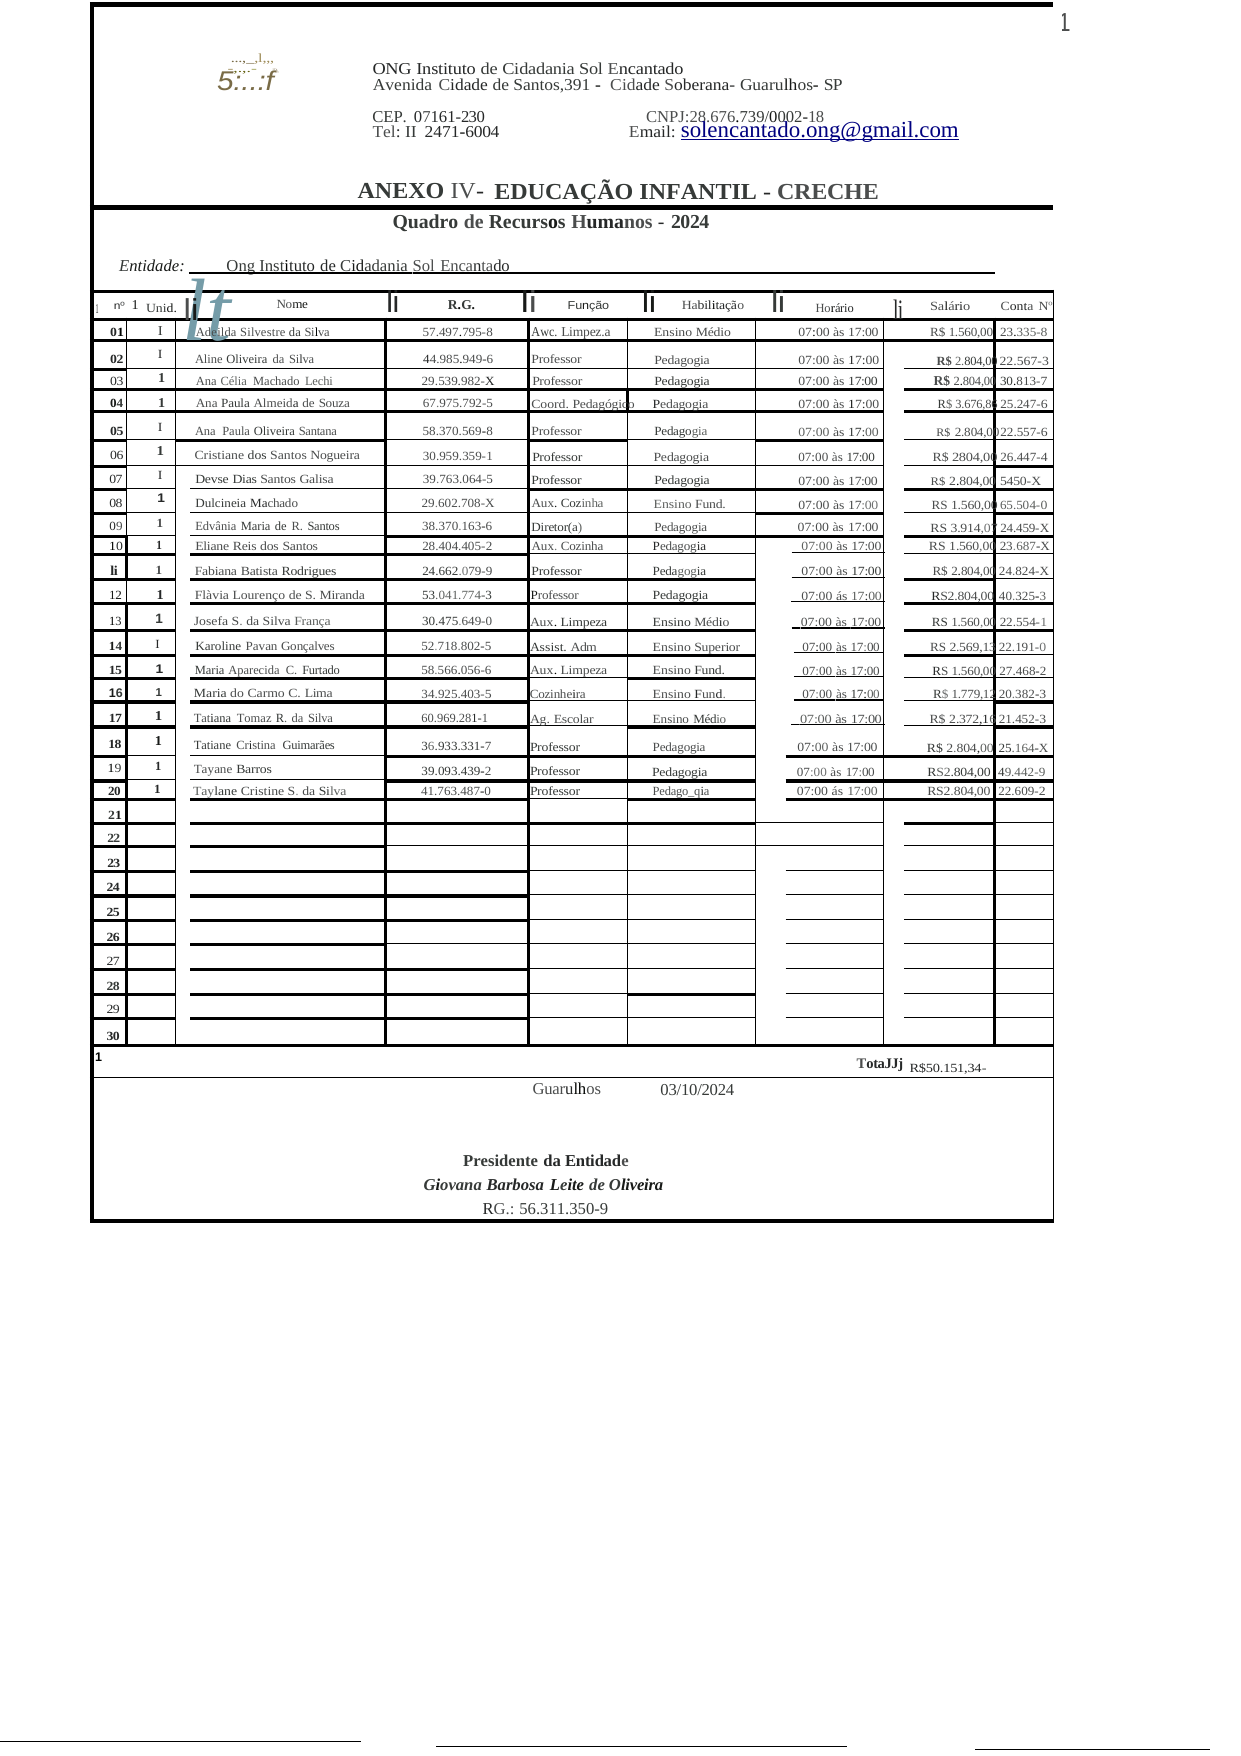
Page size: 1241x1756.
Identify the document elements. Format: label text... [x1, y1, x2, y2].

table_cell Assist. Adm [530, 632, 627, 653]
table_cell [628, 996, 755, 1017]
table_cell Taylane Cristine S. da Silva [190, 780, 384, 798]
table_cell Professor [530, 758, 627, 779]
table_cell R$ 1.779,12 [904, 678, 993, 700]
table_cell 23 [94, 848, 125, 870]
table_cell Ensino Fund. [628, 491, 755, 512]
table_cell [387, 898, 527, 919]
table_cell 20.382-3 [996, 678, 1053, 700]
table_cell [628, 1018, 755, 1044]
table_cell [387, 873, 527, 894]
table_cell [387, 846, 527, 870]
table_cell 53.041.774-3 [387, 581, 527, 602]
table_cell 1 [128, 605, 175, 628]
table_cell 07:00 às 17:00 [786, 725, 883, 755]
table_cell 05 [94, 413, 126, 439]
table_cell 22.567-3 [996, 342, 1053, 368]
table_cell 1 [128, 556, 175, 578]
table_cell li [756, 293, 786, 317]
table_cell [786, 994, 883, 1017]
table_cell 01 [94, 321, 126, 339]
table_cell nº [107, 293, 127, 317]
table_cell Pedagogia [628, 466, 755, 488]
table_cell Dulcineia Machado [190, 489, 384, 512]
table_cell 29 [94, 996, 125, 1017]
table_cell RS2.804,00 [904, 581, 993, 602]
table_cell 1 [127, 513, 175, 535]
table_cell [190, 801, 384, 822]
table_cell 39.093.439-2 [387, 758, 527, 779]
table_cell [756, 846, 786, 1044]
table_cell [190, 1047, 386, 1077]
table_cell [190, 946, 384, 967]
table_cell 07:00 às 17:00 [756, 466, 883, 488]
table_cell 65.504-0 [996, 491, 1053, 512]
table_cell li [628, 293, 666, 317]
table_cell 13 [94, 605, 125, 628]
table_cell 07:00 às 17:00 [786, 700, 883, 725]
table_cell [530, 944, 627, 967]
table_cell [628, 801, 755, 822]
table_cell Tatiane Cristina Guimarães [190, 729, 384, 755]
table_cell R$ 2.804,00 [904, 413, 993, 439]
table_cell 38.370.163-6 [387, 513, 527, 535]
table_cell R$ 2.804,00 [904, 726, 993, 755]
table_cell I [127, 413, 175, 439]
table_cell 1 [128, 657, 175, 677]
table_cell RS 1.560,00 [904, 538, 993, 553]
table_cell 25.164-X [996, 729, 1053, 755]
table_cell [628, 846, 755, 870]
table_cell 28.404.405-2 [387, 538, 527, 553]
table_cell RS 1.560,00 [904, 491, 993, 512]
table_cell R$ 2.804,00 [904, 466, 993, 488]
table_cell Unid. li [220, 293, 235, 317]
table_cell [996, 920, 1053, 943]
table_cell Adeilda Silvestre da Silva [218, 321, 384, 339]
table_cell [190, 996, 384, 1017]
table_cell 27.468-2 [996, 655, 1053, 677]
table_cell Pedagogia [629, 391, 755, 410]
table_cell 10 [94, 538, 125, 553]
table_cell [128, 1020, 175, 1044]
table_cell [628, 1047, 756, 1077]
table_cell 52.718.802-5 [387, 632, 527, 653]
table_cell 30.813-7 [996, 369, 1053, 387]
table_cell [530, 799, 627, 822]
table_cell 07:00 ás 17:00 [786, 578, 883, 602]
table_cell Maria do Carmo C. Lima [190, 680, 384, 700]
table_cell [530, 871, 627, 894]
table_cell [530, 920, 627, 943]
table_cell 24.662.079-9 [387, 556, 527, 578]
table_cell I [127, 321, 175, 339]
table_cell RS2.804,00 [884, 758, 993, 779]
table_cell Cozinheira [530, 678, 627, 700]
table_cell RS 1.560,00 [904, 657, 993, 677]
table_cell Professor [530, 369, 627, 387]
table_cell 07:00 às 17:00 [756, 491, 883, 512]
table_cell Pedagogia [628, 413, 755, 439]
table_cell 04 [94, 391, 126, 410]
table_cell [628, 944, 755, 967]
table_cell 12 [94, 581, 126, 602]
table_cell 30 [94, 1020, 125, 1044]
table_cell 30.959.359-1 [387, 440, 527, 464]
table_cell [530, 1018, 627, 1044]
table_cell [904, 895, 993, 919]
table_cell R$50.151,34- [904, 1047, 994, 1077]
table_cell [786, 920, 883, 943]
table_cell [628, 895, 755, 919]
table_cell Ensino Médio [628, 321, 755, 339]
table_cell Pedagogia [628, 538, 755, 553]
table_cell [530, 895, 627, 919]
table_cell [128, 873, 175, 894]
table_cell 08 [94, 491, 126, 512]
table_cell [128, 848, 175, 870]
table_cell Ensino Médio [628, 605, 755, 628]
table_cell 23.687-X [996, 538, 1053, 553]
table_cell 21 [94, 801, 125, 822]
table_cell Aux. Limpeza [530, 657, 627, 677]
table_cell 07:00 às 17:00 [786, 553, 883, 578]
table_cell Tatiana Tomaz R. da Silva [190, 704, 384, 725]
table_cell 40.325-3 [996, 579, 1053, 602]
table_cell 1 [127, 489, 175, 512]
table_cell 22 [94, 825, 125, 845]
table_cell 07:00 às 17:00 [786, 758, 883, 779]
table_cell [786, 895, 883, 919]
table_cell Karoline Pavan Gonçalves [190, 632, 384, 653]
table_cell 07:00 às 17:00 [786, 677, 883, 700]
table_cell [904, 1018, 993, 1044]
table_cell Professor [530, 726, 627, 755]
table_cell 06 [94, 442, 126, 464]
table_cell Ensino Médio [628, 701, 755, 725]
table_cell [107, 1047, 127, 1077]
table_cell [904, 994, 993, 1017]
table_cell [996, 801, 1053, 822]
table_cell [387, 1020, 527, 1044]
table_cell li [345, 293, 421, 317]
table_cell 27 [94, 946, 125, 967]
table_cell [786, 944, 883, 967]
table_cell Professor [530, 783, 627, 798]
table_cell R$ 2.804,00 [904, 554, 993, 578]
table_cell Pedagogia [628, 554, 755, 578]
table_cell 1 [128, 536, 175, 553]
table_cell [996, 871, 1053, 894]
table_cell 1 [128, 704, 175, 725]
table_cell 20 [94, 783, 125, 798]
table_cell [628, 871, 755, 894]
table_cell [628, 969, 755, 992]
table_cell R$ 2.804,00 [904, 369, 993, 387]
table_cell Ana Célia Machado Lechi [176, 369, 384, 387]
table_cell Ag. Escolar [530, 701, 627, 725]
table_cell I [127, 466, 175, 488]
table_cell 41.763.487-0 [387, 783, 527, 798]
table_cell Eliane Reis dos Santos [190, 536, 384, 553]
table_cell 1 [127, 391, 175, 410]
table_cell 24.824-X [996, 554, 1053, 578]
table_cell Aux. Limpeza [530, 605, 627, 628]
table_cell 07:00 às 17:00 [786, 654, 883, 677]
table_cell Pedagogia [628, 758, 755, 779]
table_cell 16 [94, 680, 125, 700]
table_cell [756, 1047, 786, 1077]
table_cell 07:00 às 17:00 [786, 629, 883, 653]
table_cell [387, 922, 527, 943]
table_cell 22.191-0 [996, 632, 1053, 653]
table_cell [528, 1047, 628, 1077]
table_cell [996, 1018, 1053, 1044]
table_cell 25 [94, 898, 125, 919]
table_cell [128, 898, 175, 919]
table_cell [190, 898, 384, 919]
table_cell Pedagogia [628, 581, 755, 602]
table_cell [786, 801, 883, 822]
table_cell Pedagogia [628, 729, 755, 755]
table_cell 07:00 ás 17:00 [786, 783, 883, 798]
table_cell Pedagogia [628, 342, 755, 368]
table_cell RS 2.569,13 [904, 632, 993, 653]
table_cell [786, 1018, 883, 1044]
table_cell [190, 848, 384, 870]
table_cell RS 1.560,00 [904, 605, 993, 628]
table_cell [996, 823, 1053, 845]
table_cell Salário [904, 293, 994, 317]
table_cell 25.247-6 [996, 391, 1053, 410]
table_cell Tayane Barros [190, 756, 384, 779]
table_cell [786, 846, 883, 870]
table_cell [996, 895, 1053, 919]
table_cell 39.763.064-5 [387, 466, 527, 488]
table_cell TotaJJj [786, 1047, 904, 1077]
table_cell [904, 801, 993, 822]
table_cell [530, 846, 627, 870]
table_cell R.G. [421, 293, 495, 317]
table_cell [387, 971, 527, 992]
table_cell 30.475.649-0 [387, 605, 527, 628]
table_cell Pedagogia [628, 440, 755, 464]
table_cell Pedago_qia [628, 783, 755, 798]
table_cell [128, 996, 175, 1017]
table_cell li [495, 293, 549, 317]
table_cell Ensino Fund. [628, 657, 755, 677]
table_cell [127, 1047, 175, 1077]
table_cell Ensino Superior [628, 632, 755, 653]
table_cell Professor [530, 554, 627, 578]
table_cell [628, 825, 755, 845]
table_cell Maria Aparecida C. Furtado [190, 657, 384, 677]
table_cell [996, 944, 1053, 967]
table_cell li [94, 556, 125, 578]
table_cell Diretor(a) [530, 513, 627, 535]
table_cell 26.447-4 [996, 440, 1053, 464]
table_cell [904, 969, 993, 992]
table_cell [995, 1047, 1053, 1077]
table_cell [190, 922, 384, 943]
table_cell Unid. li [140, 293, 195, 317]
table_header ...,_,l,,, -,.,.- "), ONG Instituto de Cidadania Sol Encantado 5:..:f Avenida Cidade de Santos,391 - Cidade Soberana- Guarulhos- SP lt CEP. 07161-230 CNPJ:28.676.739/0002-18 Tel: II 2471-6004 Email: solencantado.ong@gmail.com ANEXO IV- EDUCAÇÃO INFANTIL - CRECHE [94, 7, 1053, 205]
table_cell Habilitação [666, 293, 756, 317]
table_cell 07:00 às 17:00 [756, 391, 883, 410]
table_cell [128, 825, 175, 845]
table_cell RS2.804,00 [884, 783, 993, 798]
table_cell Professor [530, 581, 627, 602]
table_cell 1 [127, 440, 175, 464]
table_cell [904, 825, 993, 845]
table_cell 1 [94, 1047, 107, 1077]
table_cell [884, 342, 904, 755]
table_cell [387, 944, 527, 967]
table_cell [904, 944, 993, 967]
table_cell Aline Oliveira da Silva [176, 342, 384, 368]
table_cell 02 [94, 342, 126, 368]
table_cell [904, 920, 993, 943]
table_cell 09 [94, 515, 126, 535]
table_cell [190, 971, 384, 992]
table_cell [530, 825, 627, 845]
table_cell RS 3.914,07 [904, 513, 993, 535]
table_cell [387, 825, 527, 845]
table_cell 1 [128, 780, 175, 798]
table_cell Ana Paula Oliveira Santana [176, 413, 384, 439]
table_cell Fabiana Batista Rodrigues [190, 556, 384, 578]
table_cell 1 [94, 293, 107, 317]
table_cell 24 [94, 873, 125, 894]
table_cell R$ 3.676,86 [904, 391, 993, 410]
table_cell 1 [127, 369, 175, 387]
table_cell Devse Dias Santos Galisa [190, 466, 384, 488]
table_cell Professor [530, 466, 627, 488]
table_cell [176, 466, 190, 1044]
table_cell Aux. Cozinha [530, 538, 627, 553]
table_cell Nome [235, 293, 345, 317]
table_cell Ana Paula Almeida de Souza [176, 391, 384, 410]
table_cell 07:00 às 17:00 [786, 538, 883, 553]
table_cell [530, 994, 627, 1017]
table_cell Guarulhos 03/10/2024 Presidente da Entidade Giovana Barbosa Leite de Oliveira RG.: 56.311.350-9 [94, 1078, 1053, 1219]
table_cell 24.459-X [996, 515, 1053, 535]
table_cell 07:00 às 17:00 [786, 602, 883, 628]
table_cell 5450-X [996, 468, 1053, 488]
table_cell 22.557-6 [996, 413, 1053, 439]
table_cell Josefa S. da Silva França [190, 605, 384, 628]
table_cell 1 [128, 680, 175, 700]
table_cell 49.442-9 [996, 758, 1053, 779]
table_cell Pedagogia [628, 369, 755, 387]
table_cell Pedagogia [628, 513, 755, 535]
text 1 [79, 2, 1071, 1303]
table_cell Função [549, 293, 628, 317]
table_cell R$ 2804,00 [904, 440, 993, 464]
table_cell [904, 846, 993, 870]
table_cell 07:00 às 17:00 [756, 442, 883, 464]
table_cell [190, 1020, 384, 1044]
table_cell [756, 823, 883, 845]
table_cell [884, 801, 904, 1044]
table_cell 19 [94, 758, 125, 779]
table_cell 18 [94, 729, 125, 755]
table_cell I [128, 632, 175, 653]
table_cell [190, 873, 384, 894]
table_cell 34.925.403-5 [387, 680, 527, 700]
table_cell [904, 871, 993, 894]
table_cell Awc. Limpez.a [530, 321, 627, 339]
table_cell 26 [94, 922, 125, 943]
table_cell Ensino Fund. [628, 680, 755, 700]
table_cell 07 [94, 468, 126, 488]
table_cell [756, 538, 786, 822]
table_cell [175, 1047, 190, 1077]
table_cell [786, 871, 883, 894]
table_cell Professor [530, 442, 627, 464]
table_cell Quadro de Recursos Humanos - 2024 Entidade: Ong Instituto de Cidadania Sol Encantado [94, 210, 1053, 289]
table_cell [996, 969, 1053, 992]
table_cell 22.554-1 [996, 605, 1053, 628]
table_cell 17 [94, 704, 125, 725]
table_cell 67.975.792-5 [387, 391, 527, 410]
table_cell 29.539.982-X [387, 369, 527, 387]
table_cell Cristiane dos Santos Nogueira [176, 442, 384, 464]
table_cell [387, 801, 527, 822]
table_cell Professor [530, 342, 627, 368]
table_cell 28 [94, 971, 125, 992]
table_cell [996, 846, 1053, 870]
table_cell Edvânia Maria de R. Santos [190, 513, 384, 535]
table_cell 44.985.949-6 [387, 342, 527, 368]
table_cell 07:00 às 17:00 [756, 321, 883, 339]
table_cell 1 [127, 293, 140, 317]
table_cell 60.969.281-1 [387, 704, 527, 725]
table_cell 21.452-3 [996, 704, 1053, 725]
table_cell Coord. Pedagógico [530, 391, 626, 410]
table_cell [786, 969, 883, 992]
table_cell [128, 922, 175, 943]
table_cell 58.370.569-8 [387, 413, 527, 439]
table_cell [628, 920, 755, 943]
table_cell Unid. li [198, 293, 220, 317]
table_cell 22.609-2 [996, 783, 1053, 798]
table_cell 1 [127, 581, 175, 602]
table_cell Conta Nº [995, 293, 1053, 317]
table_cell [190, 825, 384, 845]
table_cell [996, 994, 1053, 1017]
table_cell 58.566.056-6 [387, 657, 527, 677]
table_cell [128, 946, 175, 967]
table_cell Horário li [786, 293, 904, 317]
table_cell Aux. Cozinha [530, 491, 627, 512]
table_cell 57.497.795-8 [387, 321, 527, 339]
table_cell 1 [128, 729, 175, 755]
table_cell R$ 1.560,00 [884, 321, 993, 339]
table_cell 07:00 às 17:00 [756, 413, 883, 439]
table_cell R$ 2.372,16 [904, 701, 993, 725]
table_cell 07:00 às 17:00 [756, 515, 883, 535]
table_cell R$ 2.804,00 [904, 342, 993, 368]
table_cell 15 [94, 657, 125, 677]
table_cell 07:00 às 17:00 [756, 342, 883, 368]
table_cell 23.335-8 [996, 321, 1053, 339]
table_cell 07:00 às 17:00 [756, 369, 883, 387]
table_cell 03 [94, 371, 126, 387]
table_cell [386, 1047, 528, 1077]
table_cell [387, 996, 527, 1017]
table_cell [530, 969, 627, 992]
table_cell Professor [530, 413, 627, 439]
table_cell 36.933.331-7 [387, 729, 527, 755]
table_cell 14 [94, 632, 125, 653]
table_cell 1 [128, 756, 175, 779]
table_cell Flàvia Lourenço de S. Miranda [190, 581, 384, 602]
table_cell 29.602.708-X [387, 489, 527, 512]
table_cell [128, 801, 175, 822]
table_cell [128, 971, 175, 992]
table_cell I [127, 342, 175, 368]
